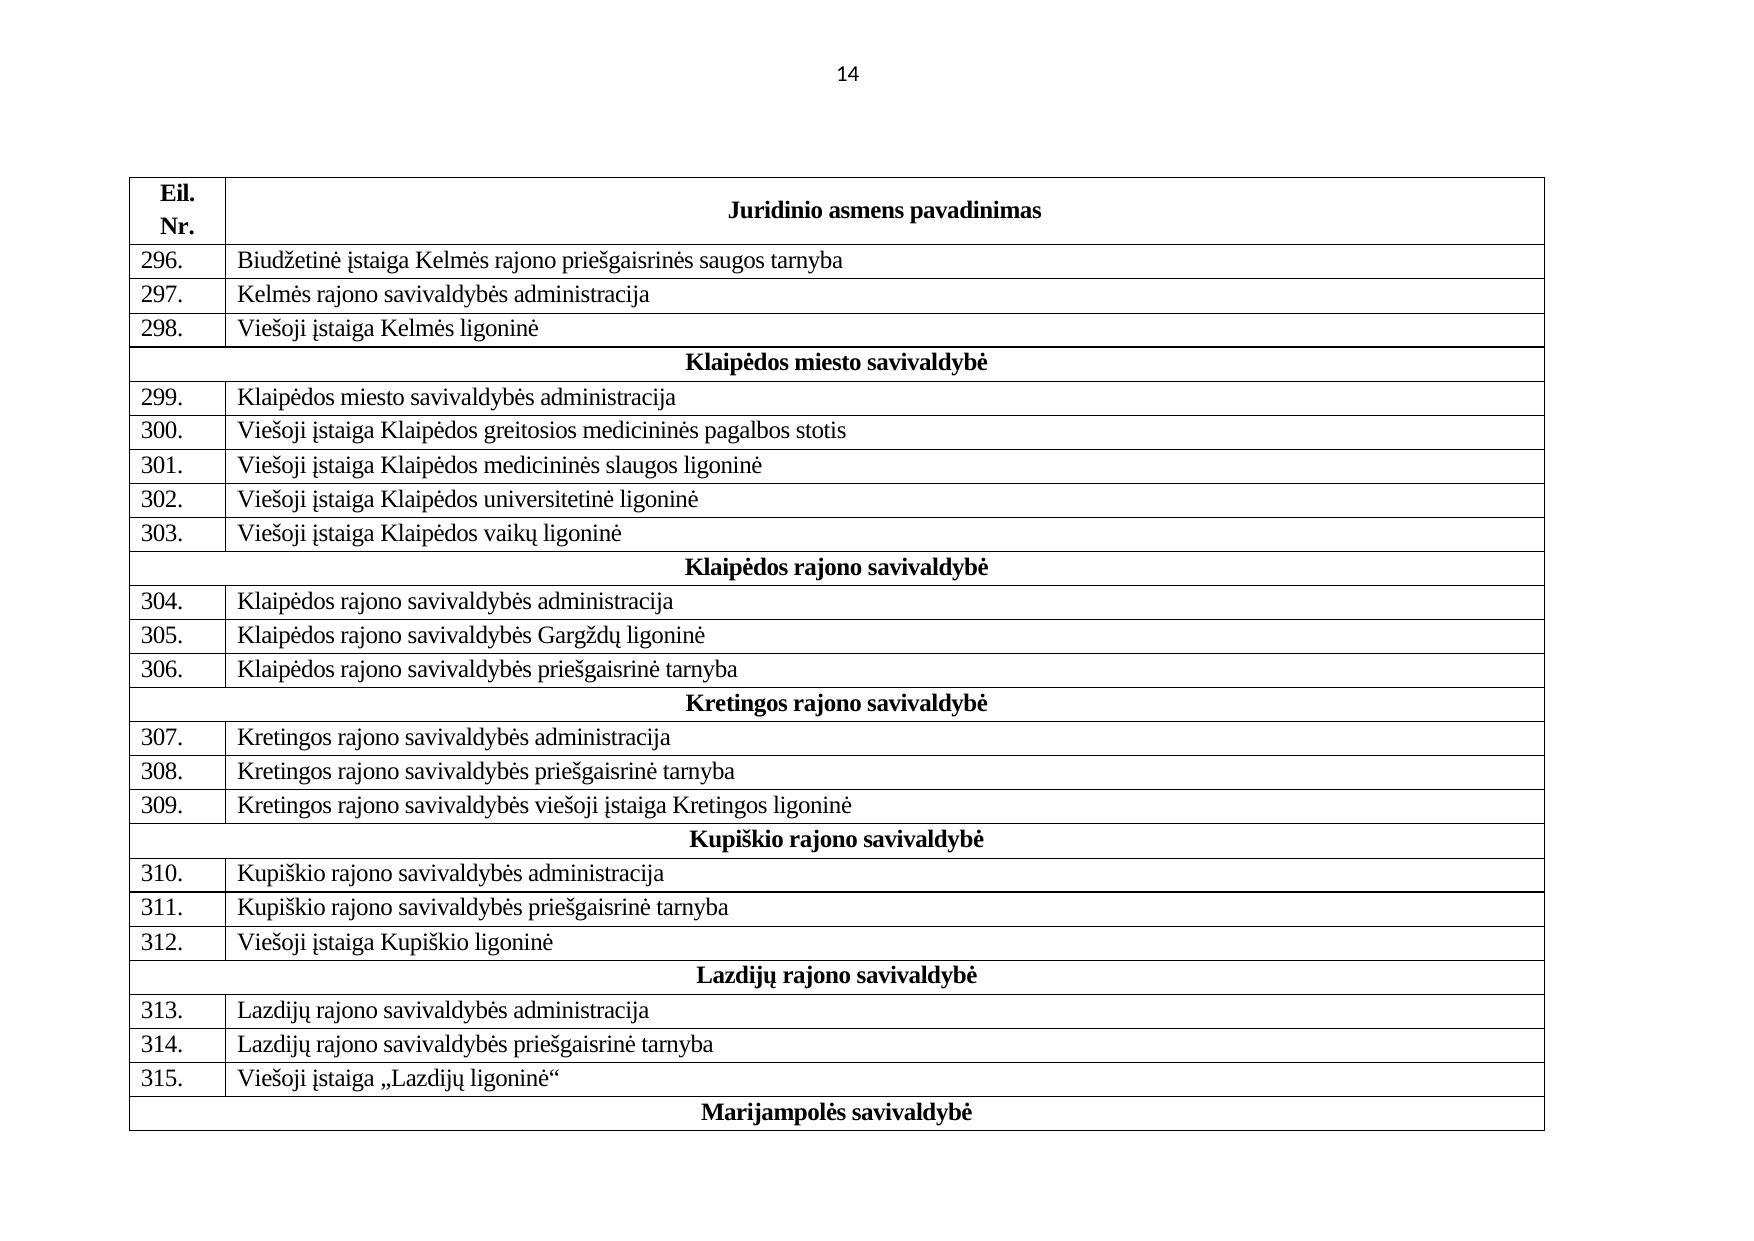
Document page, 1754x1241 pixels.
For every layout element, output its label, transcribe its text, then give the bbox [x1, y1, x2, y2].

table_cell Lazdijų rajono savivaldybės priešgaisrinė tarnyba [226, 1029, 1544, 1062]
table_cell 308. [130, 756, 225, 789]
table_cell 315. [130, 1063, 225, 1096]
table_cell Viešoji įstaiga Kupiškio ligoninė [226, 927, 1544, 959]
table_header Juridinio asmens pavadinimas [226, 178, 1544, 244]
table_cell 306. [130, 654, 225, 687]
table_cell Viešoji įstaiga „Lazdijų ligoninė“ [226, 1063, 1544, 1096]
table_cell Kretingos rajono savivaldybės priešgaisrinė tarnyba [226, 756, 1544, 789]
table_cell Viešoji įstaiga Klaipėdos greitosios medicininės pagalbos stotis [226, 416, 1544, 449]
table_cell 298. [130, 314, 225, 346]
table_cell 313. [130, 995, 225, 1028]
table_cell 305. [130, 620, 225, 653]
table_cell Klaipėdos rajono savivaldybė [130, 552, 1544, 585]
table_cell Klaipėdos miesto savivaldybės administracija [226, 382, 1544, 414]
table_cell 310. [130, 859, 225, 891]
table_cell 302. [130, 484, 225, 517]
table_cell Kretingos rajono savivaldybė [130, 688, 1544, 721]
table_cell Lazdijų rajono savivaldybė [130, 961, 1544, 994]
table_cell Lazdijų rajono savivaldybės administracija [226, 995, 1544, 1028]
table_cell Klaipėdos rajono savivaldybės Gargždų ligoninė [226, 620, 1544, 653]
table_cell Viešoji įstaiga Klaipėdos universitetinė ligoninė [226, 484, 1544, 517]
table_cell 303. [130, 518, 225, 551]
table_cell 309. [130, 790, 225, 823]
table_cell Viešoji įstaiga Klaipėdos vaikų ligoninė [226, 518, 1544, 551]
table_cell 312. [130, 927, 225, 959]
table_cell Klaipėdos miesto savivaldybė [130, 348, 1544, 381]
table_cell 314. [130, 1029, 225, 1062]
table_cell 299. [130, 382, 225, 414]
table_cell 301. [130, 450, 225, 483]
table_cell Klaipėdos rajono savivaldybės administracija [226, 586, 1544, 619]
table_cell Klaipėdos rajono savivaldybės priešgaisrinė tarnyba [226, 654, 1544, 687]
table_cell Viešoji įstaiga Kelmės ligoninė [226, 314, 1544, 346]
table_cell Kupiškio rajono savivaldybės priešgaisrinė tarnyba [226, 893, 1544, 926]
table_cell Marijampolės savivaldybė [130, 1097, 1544, 1130]
table_cell Viešoji įstaiga Klaipėdos medicininės slaugos ligoninė [226, 450, 1544, 483]
table_cell 307. [130, 722, 225, 755]
table_cell 300. [130, 416, 225, 449]
table_cell 297. [130, 279, 225, 312]
table_header Eil. Nr. [130, 178, 225, 244]
table_cell Kelmės rajono savivaldybės administracija [226, 279, 1544, 312]
table_cell Kupiškio rajono savivaldybė [130, 824, 1544, 857]
table_cell Biudžetinė įstaiga Kelmės rajono priešgaisrinės saugos tarnyba [226, 245, 1544, 278]
table_cell Kretingos rajono savivaldybės viešoji įstaiga Kretingos ligoninė [226, 790, 1544, 823]
table_cell Kupiškio rajono savivaldybės administracija [226, 859, 1544, 891]
table_cell 304. [130, 586, 225, 619]
table_cell 311. [130, 893, 225, 926]
table_cell 296. [130, 245, 225, 278]
table_cell Kretingos rajono savivaldybės administracija [226, 722, 1544, 755]
